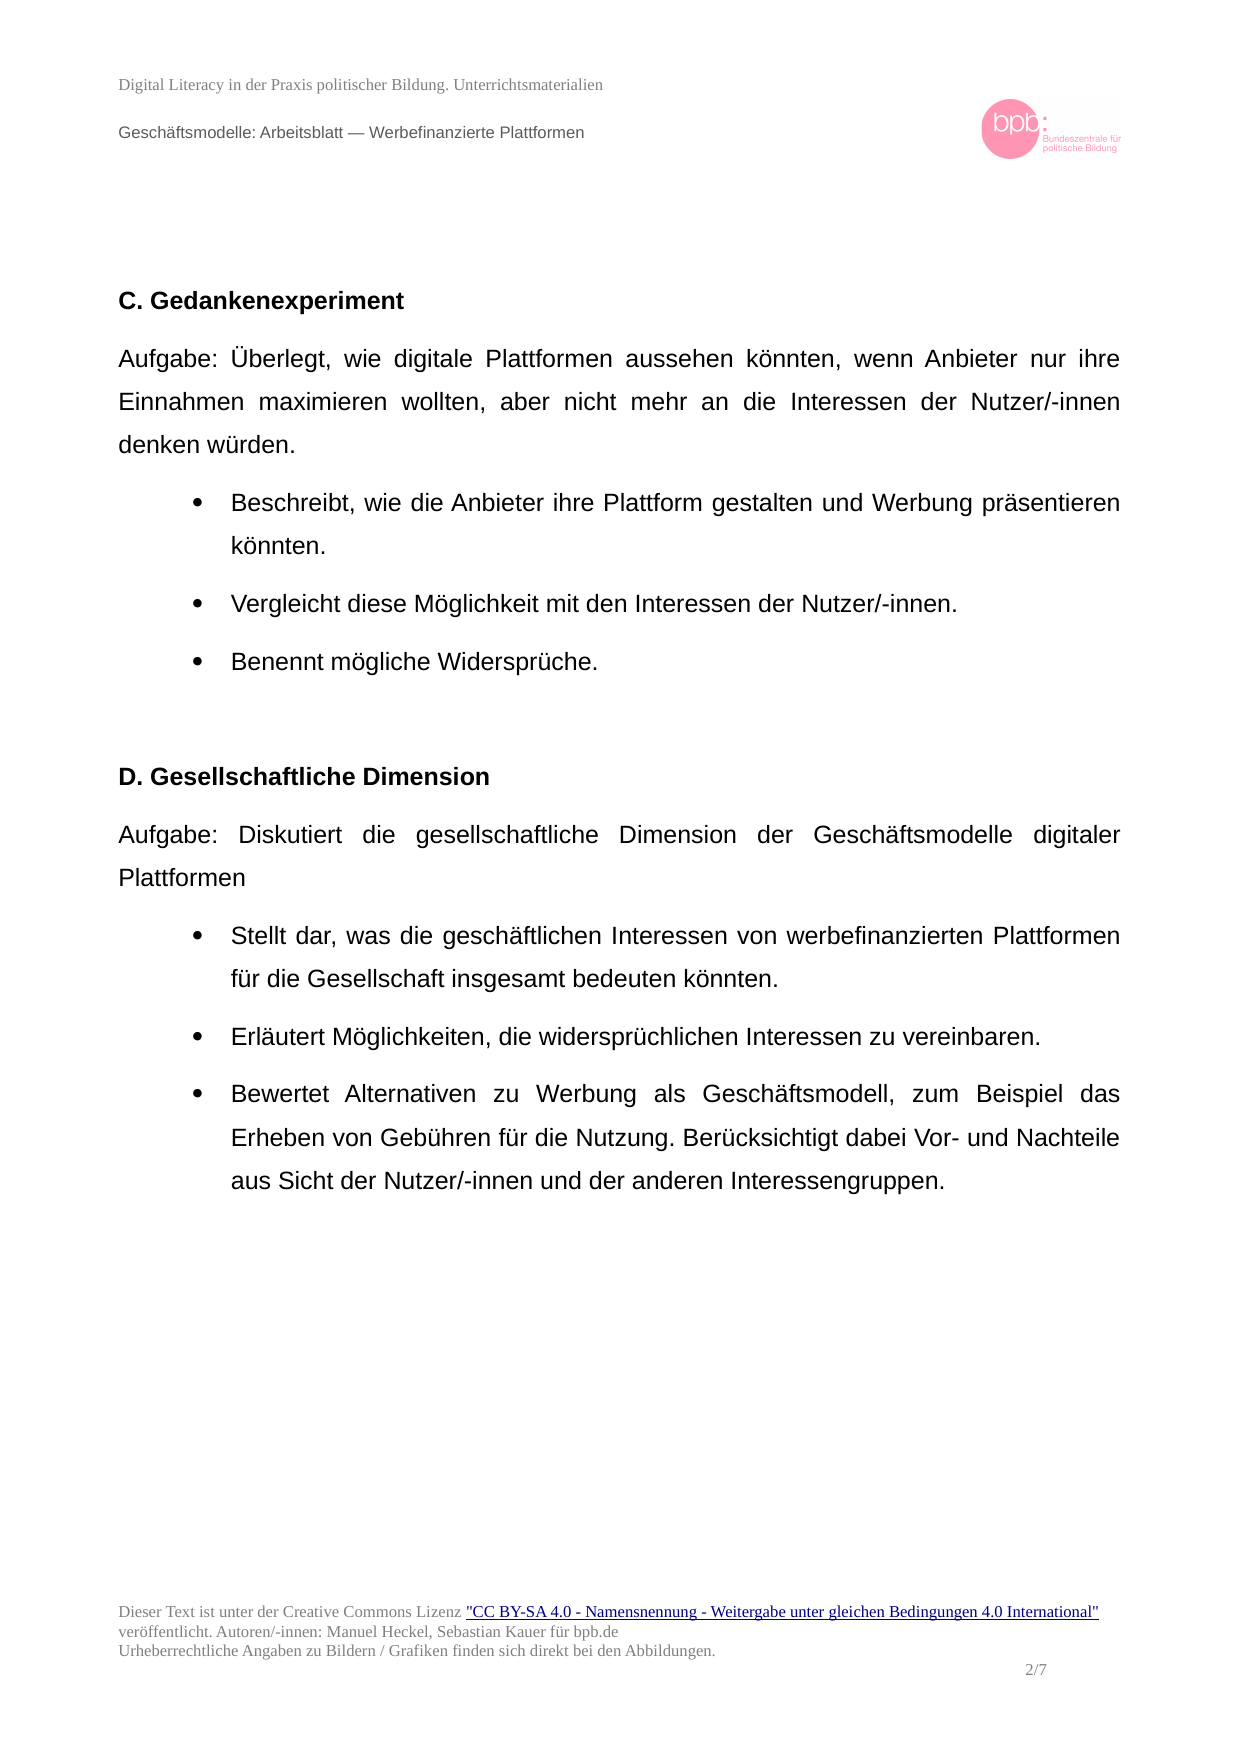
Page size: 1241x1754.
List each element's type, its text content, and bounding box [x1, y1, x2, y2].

text Aufgabe: Diskutiert die gesellschaftliche Dimension der Geschäftsmodelle digitaler Plattformen [118, 820, 1122, 892]
list Beschreibt, wie die Anbieter ihre Plattform gestalten und Werbung präsentieren könnten. [193, 488, 1122, 560]
list Vergleicht diese Möglichkeit mit den Interessen der Nutzer/-innen. [193, 589, 1122, 618]
text C. Gedankenexperiment [118, 286, 1122, 315]
text D. Gesellschaftliche Dimension [118, 762, 1122, 791]
text Aufgabe: Überlegt, wie digitale Plattformen aussehen könnten, wenn Anbieter nur ihre Einnahmen maximieren wollten, aber nicht mehr an die Interessen der Nutzer/-innen denken würden. [118, 344, 1122, 459]
list Benennt mögliche Widersprüche. [193, 647, 1122, 676]
list Bewertet Alternativen zu Werbung als Geschäftsmodell, zum Beispiel das Erheben von Gebühren für die Nutzung. Berücksichtigt dabei Vor- und Nachteile aus Sicht der Nutzer/-innen und der anderen Interessengruppen. [193, 1079, 1122, 1194]
list Stellt dar, was die geschäftlichen Interessen von werbefinanzierten Plattformen für die Gesellschaft insgesamt bedeuten könnten. [193, 921, 1122, 993]
list Erläutert Möglichkeiten, die widersprüchlichen Interessen zu vereinbaren. [193, 1022, 1122, 1051]
